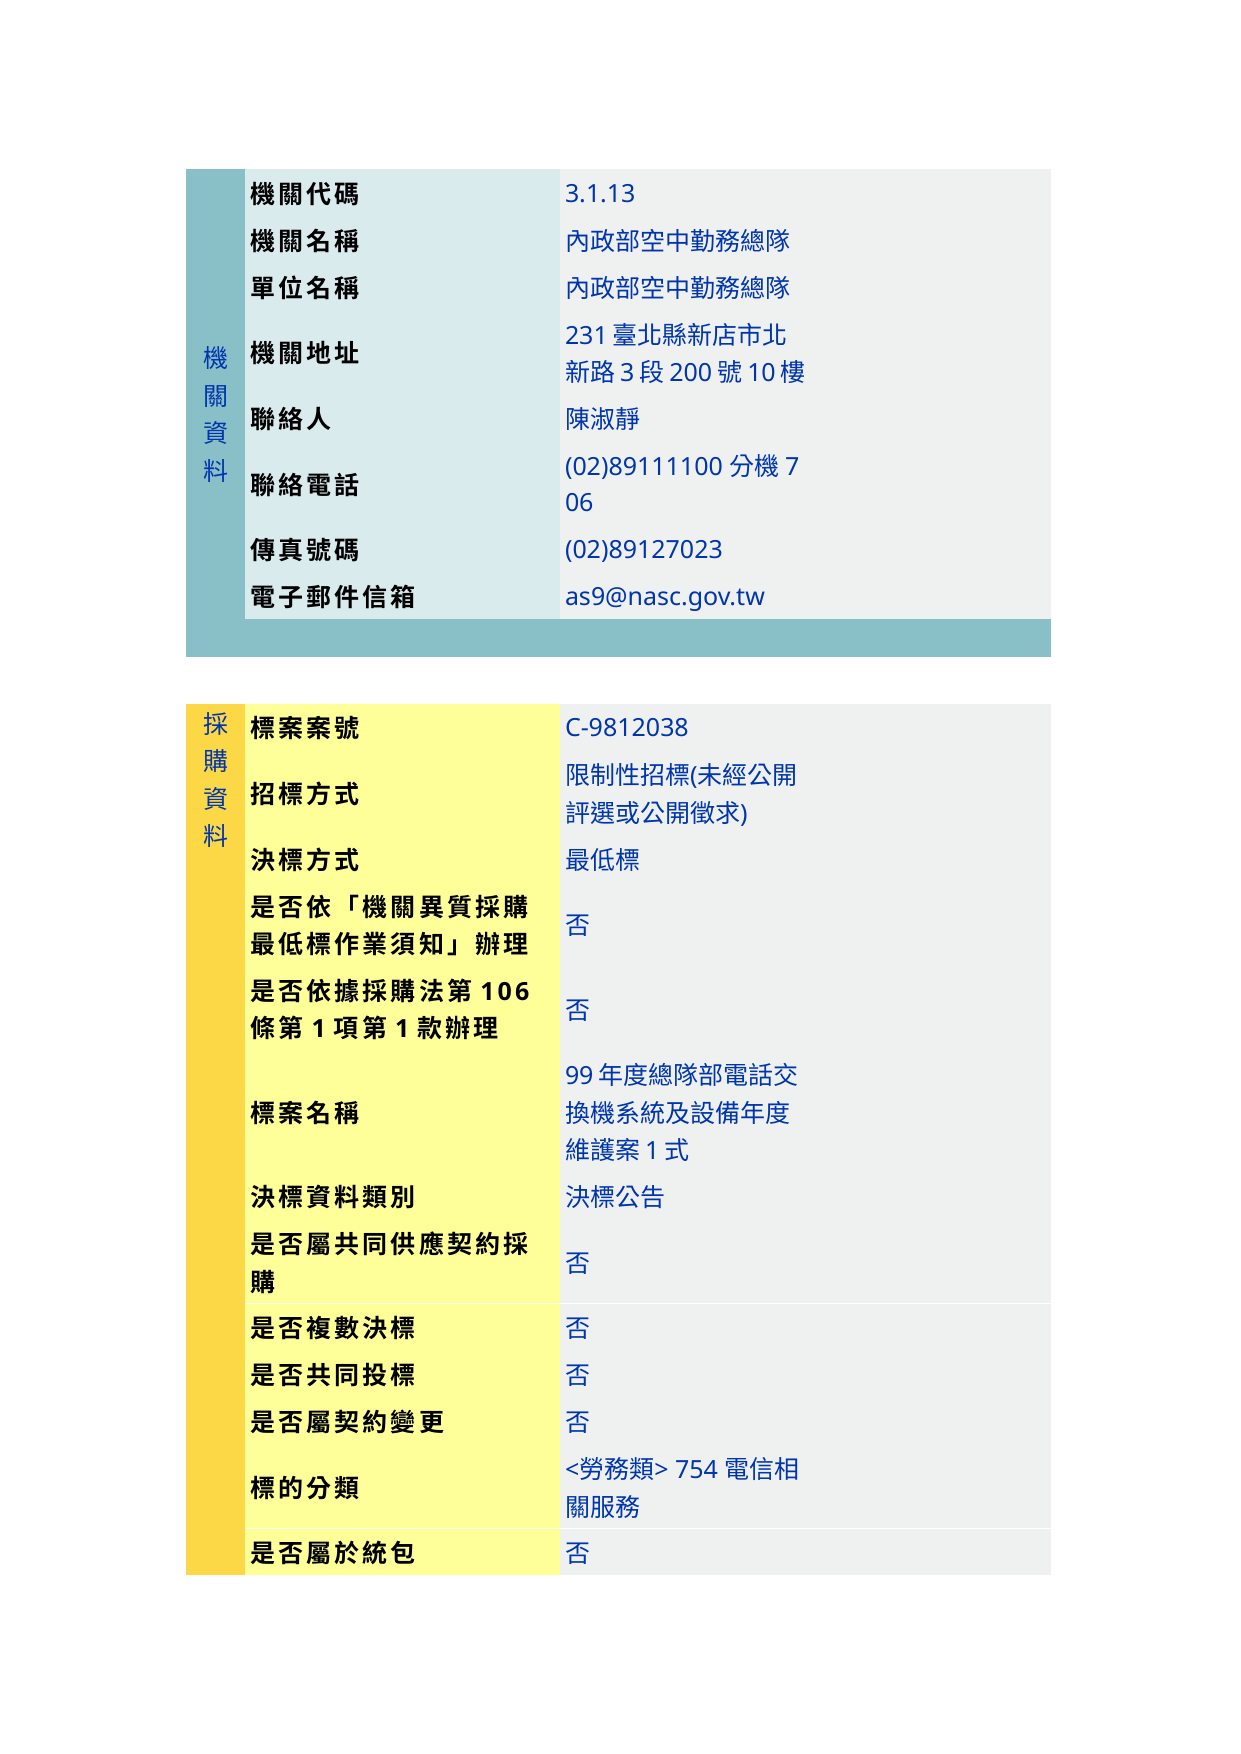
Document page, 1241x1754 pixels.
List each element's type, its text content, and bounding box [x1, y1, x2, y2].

table_cell 最低標 [560, 835, 815, 882]
table_cell 決標方式 [245, 835, 560, 882]
table_header 機關代碼 [245, 169, 560, 216]
table_cell 聯絡人 [245, 394, 560, 441]
table_header [815, 704, 1051, 750]
table_cell [181, 699, 1059, 1580]
table_cell [815, 572, 1051, 619]
table_cell [815, 1172, 1051, 1219]
table_cell 電子郵件信箱 [245, 572, 560, 619]
table_cell as9@nasc.gov.tw [560, 572, 815, 619]
table_cell <勞務類> 754 電信相關服務 [560, 1444, 815, 1528]
table_cell 是否依據採購法第106條第1項第1款辦理 [245, 966, 560, 1050]
table_header C-9812038 [560, 704, 815, 750]
table_cell 否 [560, 1397, 815, 1444]
table_cell 否 [560, 1219, 815, 1303]
table_cell 是否屬契約變更 [245, 1397, 560, 1444]
table_header [181, 165, 1059, 699]
table_header 3.1.13 [560, 169, 815, 216]
table_cell [815, 966, 1051, 1050]
table_cell [815, 1050, 1051, 1172]
table_cell [815, 310, 1051, 394]
table_cell 機關名稱 [245, 216, 560, 263]
table_cell 決標公告 [560, 1172, 815, 1219]
table_header [245, 619, 1051, 657]
table_cell [815, 835, 1051, 882]
table_cell 99年度總隊部電話交換機系統及設備年度維護案1式 [560, 1050, 815, 1172]
table_cell 傳真號碼 [245, 525, 560, 572]
table_cell [815, 216, 1051, 263]
table_cell 是否屬於統包 [245, 1529, 560, 1575]
table_header 標案案號 [245, 704, 560, 750]
table_cell 內政部空中勤務總隊 [560, 216, 815, 263]
table_cell 否 [560, 882, 815, 966]
table_header 機 關 資 料 [186, 169, 245, 657]
table_cell 限制性招標(未經公開評選或公開徵求) [560, 750, 815, 835]
table_cell (02)89127023 [560, 525, 815, 572]
table_cell 單位名稱 [245, 263, 560, 310]
table_cell 決標資料類別 [245, 1172, 560, 1219]
table_cell [815, 1444, 1051, 1528]
table_cell 機關地址 [245, 310, 560, 394]
table_cell 標案名稱 [245, 1050, 560, 1172]
table_cell [815, 750, 1051, 835]
table_cell (02)89111100 分機 706 [560, 441, 815, 525]
table_cell 否 [560, 1529, 815, 1575]
table_cell [815, 525, 1051, 572]
table_cell 是否依「機關異質採購 最低標作業須知」辦理 [245, 882, 560, 966]
table_cell 否 [560, 1304, 815, 1350]
table_cell 是否複數決標 [245, 1304, 560, 1350]
table_cell [815, 1304, 1051, 1350]
table_cell [815, 1219, 1051, 1303]
table_cell 陳淑靜 [560, 394, 815, 441]
table_cell 聯絡電話 [245, 441, 560, 525]
table_cell [815, 441, 1051, 525]
table_cell 是否共同投標 [245, 1350, 560, 1397]
table_header 採 購 資 料 [186, 704, 245, 1575]
table_cell [815, 882, 1051, 966]
table_cell [815, 263, 1051, 310]
table_cell 否 [560, 966, 815, 1050]
table_cell [815, 1397, 1051, 1444]
table_cell 否 [560, 1350, 815, 1397]
table_cell [815, 394, 1051, 441]
table_cell 標的分類 [245, 1444, 560, 1528]
table_header [815, 169, 1051, 216]
table_cell 231臺北縣新店市北新路3段200號10樓 [560, 310, 815, 394]
table_cell 招標方式 [245, 750, 560, 835]
table_cell 是否屬共同供應契約採購 [245, 1219, 560, 1303]
table_cell [815, 1350, 1051, 1397]
table_cell [815, 1529, 1051, 1575]
table_cell 內政部空中勤務總隊 [560, 263, 815, 310]
